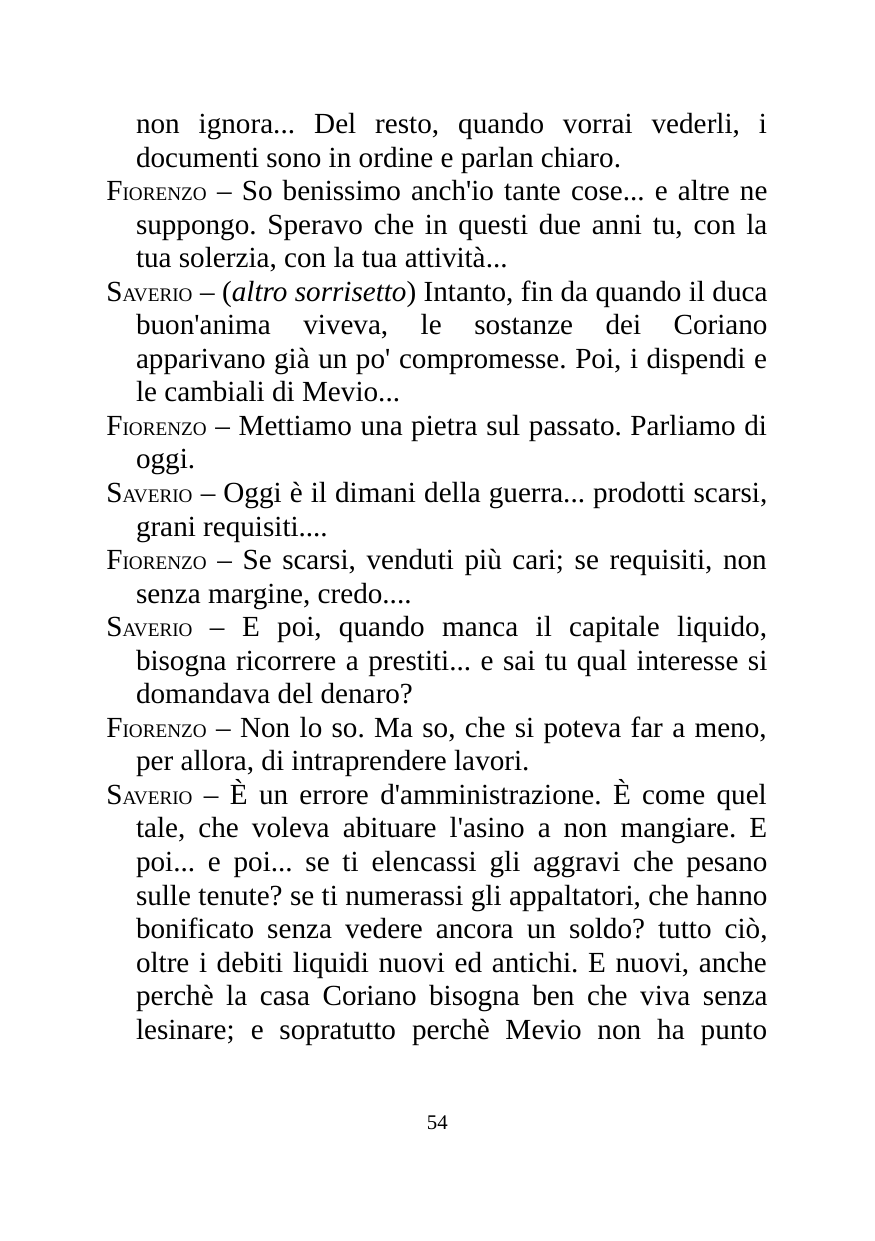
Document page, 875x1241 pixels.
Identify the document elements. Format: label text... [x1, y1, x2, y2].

text Saverio – Oggi è il dimani della guerra... prodotti scarsi, grani requisiti.... [106, 475, 768, 542]
text Saverio – E poi, quando manca il capitale liquido, bisogna ricorrere a prestiti... e sai tu qual interesse si domandava del denaro? [106, 609, 768, 710]
text Saverio – È un errore d'amministrazione. È come quel tale, che voleva abituare l'asino a non mangiare. E poi... e poi... se ti elencassi gli aggravi che pesano sulle tenute? se ti numerassi gli appaltatori, che hanno bonificato senza vedere ancora un soldo? tutto ciò, oltre i debiti liquidi nuovi ed antichi. E nuovi, anche perchè la casa Coriano bisogna ben che viva senza lesinare; e sopratutto perchè Mevio non ha punto [106, 777, 768, 1045]
text non ignora... Del resto, quando vorrai vederli, i documenti sono in ordine e parlan chiaro. [106, 106, 768, 173]
text Saverio – (altro sorrisetto) Intanto, fin da quando il duca buon'anima viveva, le sostanze dei Coriano apparivano già un po' compromesse. Poi, i dispendi e le cambiali di Mevio... [106, 274, 768, 408]
text Fiorenzo – Non lo so. Ma so, che si poteva far a meno, per allora, di intraprendere lavori. [106, 710, 768, 777]
text Fiorenzo – Se scarsi, venduti più cari; se requisiti, non senza margine, credo.... [106, 542, 768, 609]
text Fiorenzo – Mettiamo una pietra sul passato. Parliamo di oggi. [106, 408, 768, 475]
text Fiorenzo – So benissimo anch'io tante cose... e altre ne suppongo. Speravo che in questi due anni tu, con la tua solerzia, con la tua attività... [106, 173, 768, 274]
